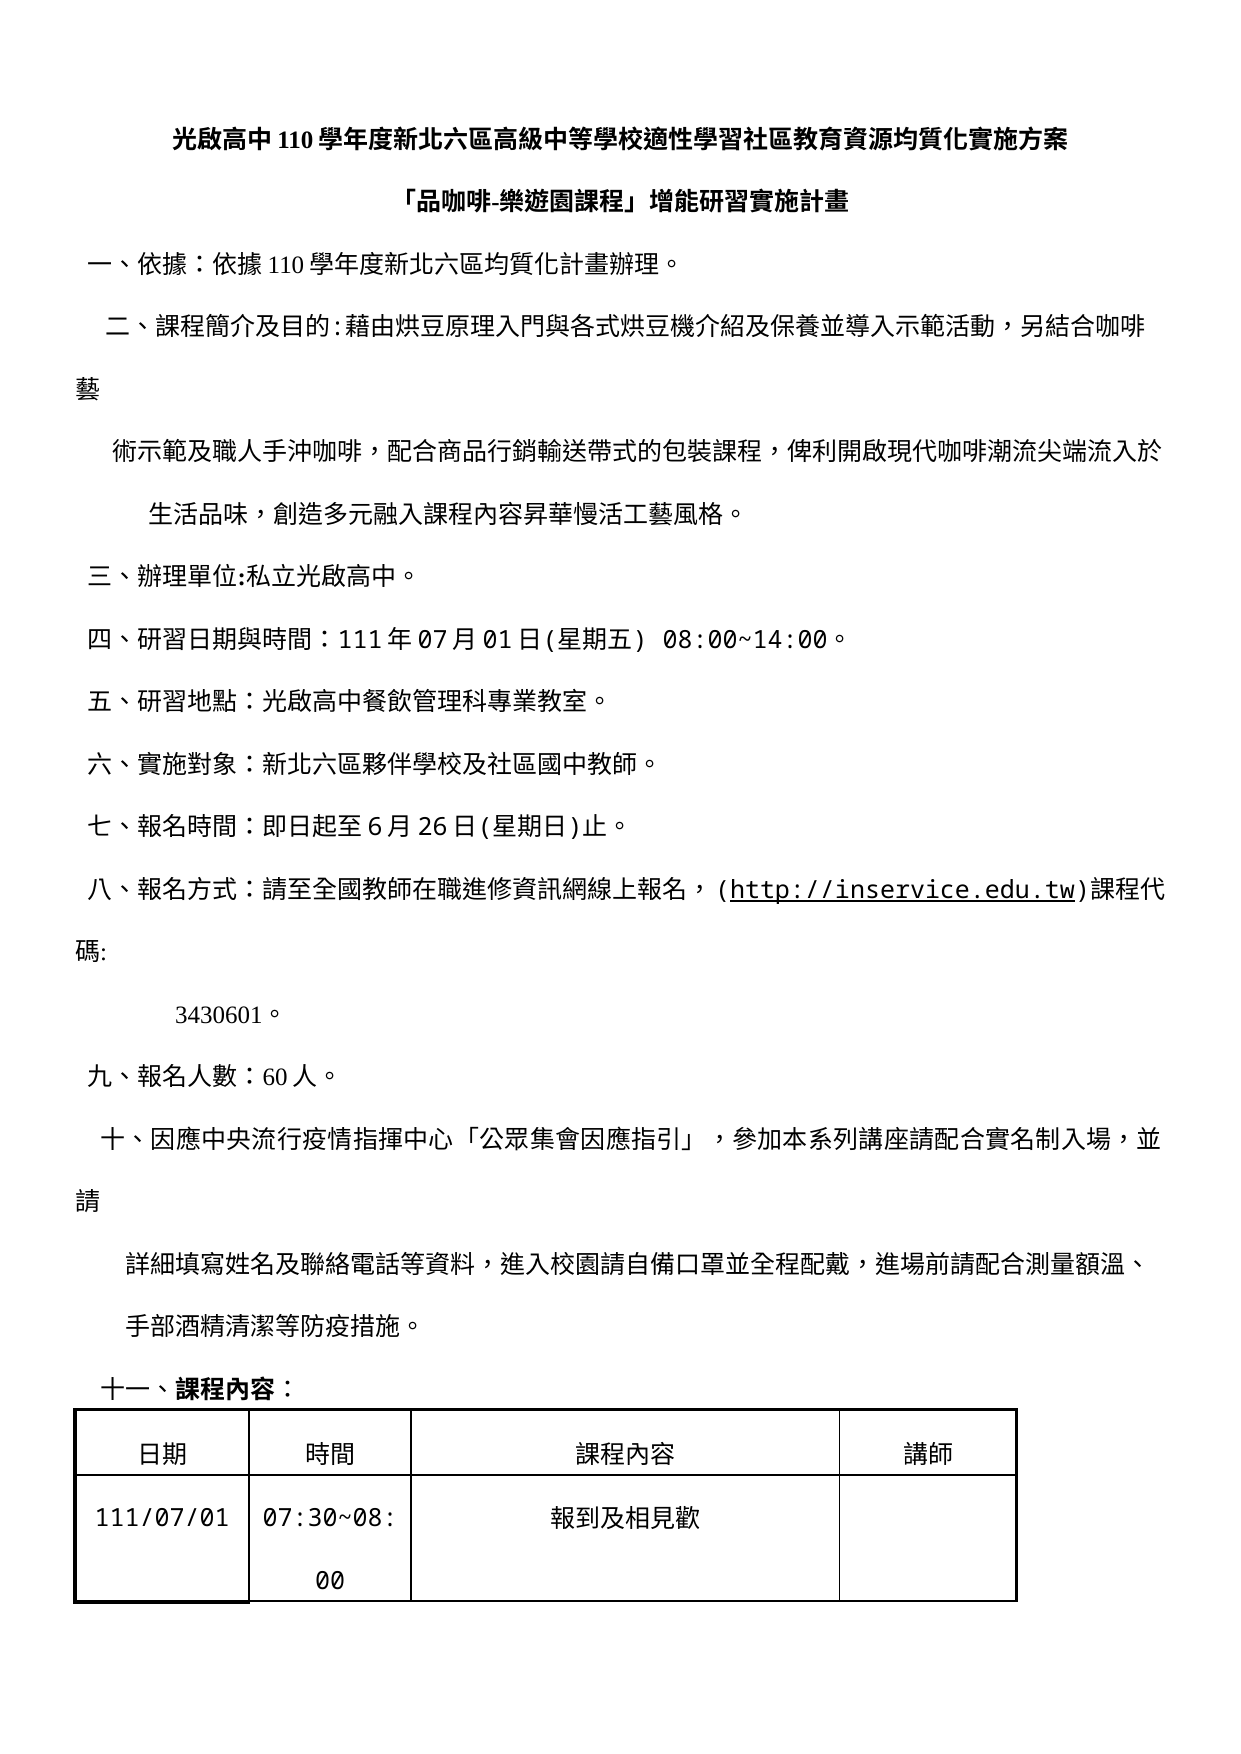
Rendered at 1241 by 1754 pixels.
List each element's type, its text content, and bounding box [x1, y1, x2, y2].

text 四、研習日期與時間：111年07月01日(星期五) 08:00~14:00。 [75, 596, 1165, 658]
table_cell [840, 1476, 1015, 1600]
text 「品咖啡-樂遊園課程」增能研習實施計畫 [75, 158, 1165, 221]
text 光啟高中110學年度新北六區高級中等學校適性學習社區教育資源均質化實施方案 [75, 96, 1165, 158]
text 五、研習地點：光啟高中餐飲管理科專業教室。 [75, 658, 1165, 721]
table_cell 報到及相見歡 [412, 1476, 839, 1600]
text 十、因應中央流行疫情指揮中心「公眾集會因應指引」，參加本系列講座請配合實名制入場，並請 [75, 1096, 1165, 1221]
table_cell 111/07/01 [77, 1476, 248, 1600]
table_header 時間 [250, 1411, 410, 1474]
text 3430601。 [75, 971, 1165, 1033]
text 三、辦理單位:私立光啟高中。 [75, 533, 1165, 596]
text 詳細填寫姓名及聯絡電話等資料，進入校園請自備口罩並全程配戴，進場前請配合測量額溫、 [75, 1221, 1165, 1283]
table_header 課程內容 [412, 1411, 839, 1474]
text 六、實施對象：新北六區夥伴學校及社區國中教師。 [75, 721, 1165, 783]
table_header 講師 [840, 1411, 1015, 1474]
text 手部酒精清潔等防疫措施。 [75, 1283, 1165, 1346]
table_header 日期 [77, 1411, 248, 1474]
text 一、依據：依據110學年度新北六區均質化計畫辦理。 [75, 221, 1165, 283]
text 二、課程簡介及目的:藉由烘豆原理入門與各式烘豆機介紹及保養並導入示範活動，另結合咖啡藝 [75, 283, 1165, 408]
text 八、報名方式：請至全國教師在職進修資訊網線上報名，(http://inservice.edu.tw)課程代碼: [75, 846, 1165, 971]
text 七、報名時間：即日起至6月26日(星期日)止。 [75, 783, 1165, 846]
text 術示範及職人手沖咖啡，配合商品行銷輸送帶式的包裝課程，俾利開啟現代咖啡潮流尖端流入於生活品味，創造多元融入課程內容昇華慢活工藝風格。 [75, 408, 1165, 533]
table_cell 07:30~08:00 [250, 1476, 410, 1600]
text 十一、課程內容： [75, 1346, 1165, 1408]
text 九、報名人數：60人。 [75, 1033, 1165, 1096]
